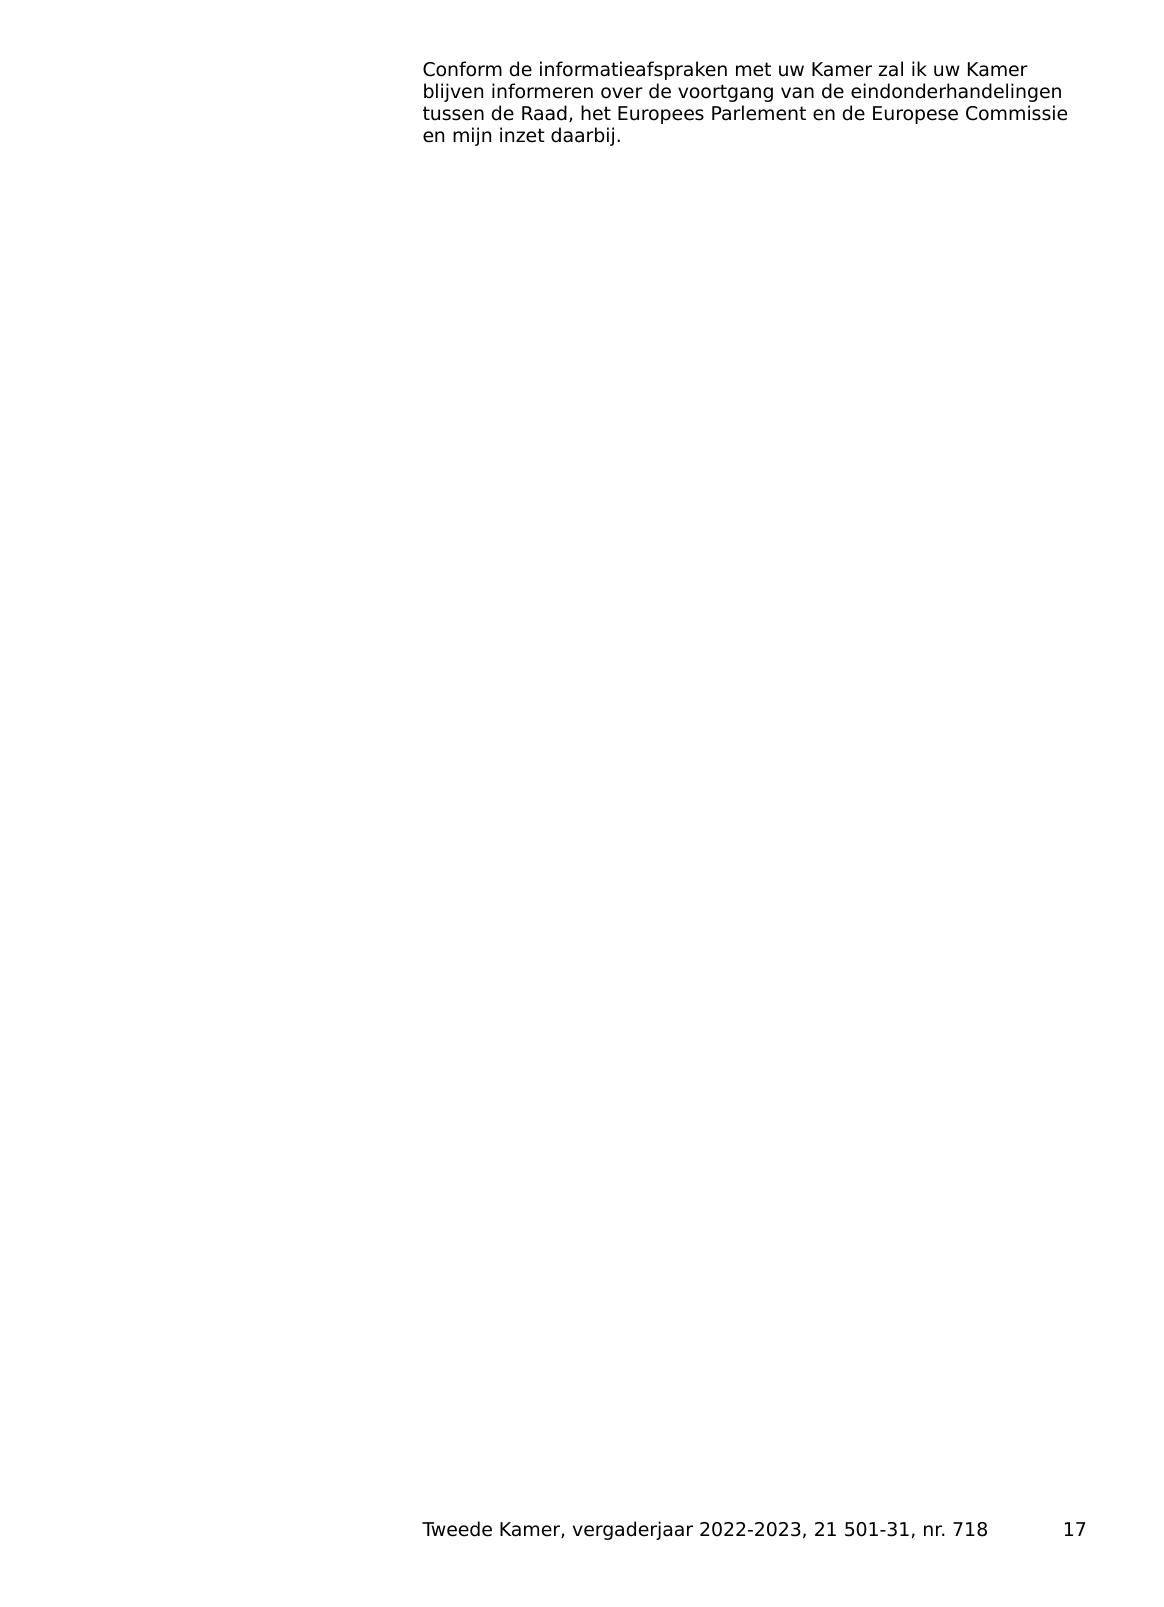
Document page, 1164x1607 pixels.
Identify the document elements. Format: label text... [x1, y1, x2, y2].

text Conform de informatieafspraken met uw Kamer zal ik uw Kamer blijven informeren over de voortgang van de eindonderhandelingen tussen de Raad, het Europees Parlement en de Europese Commissie en mijn inzet daarbij. [422, 59, 1087, 147]
